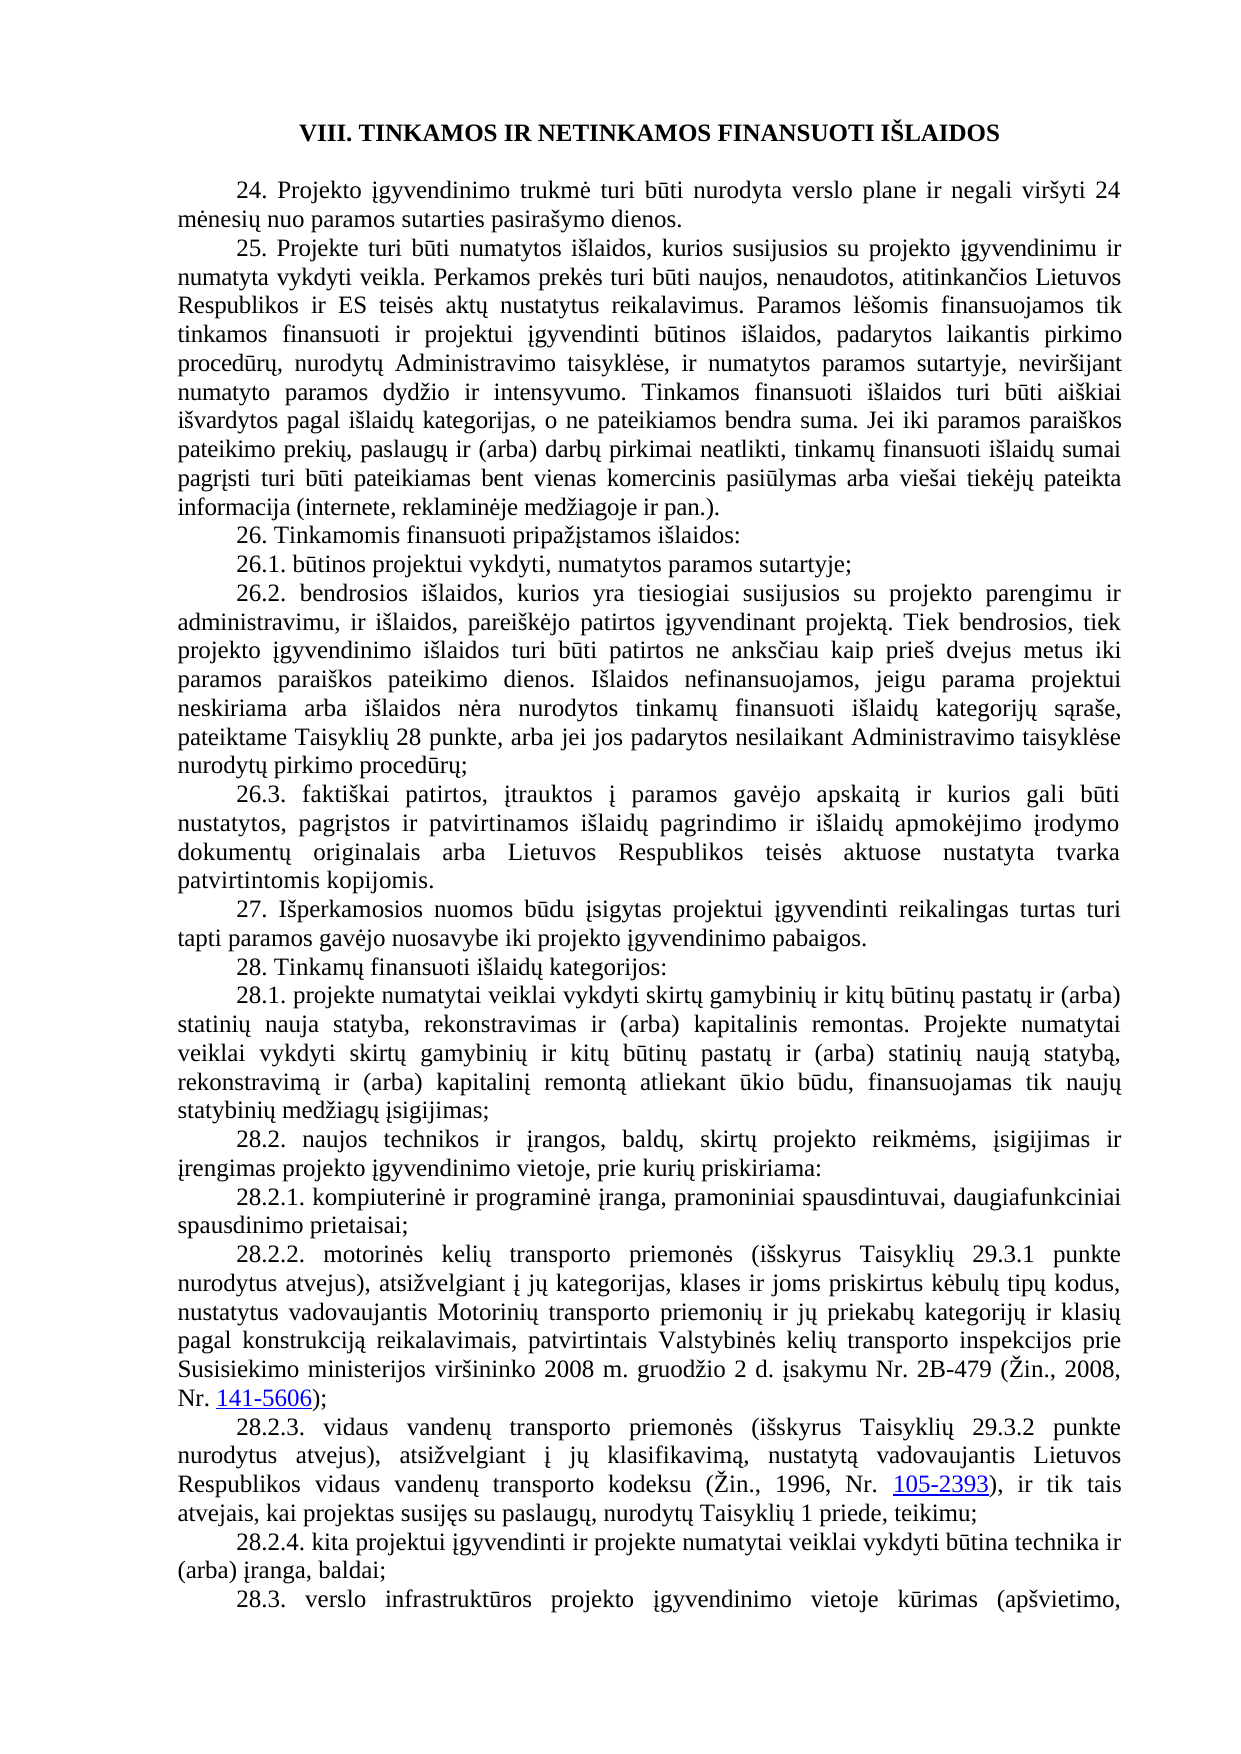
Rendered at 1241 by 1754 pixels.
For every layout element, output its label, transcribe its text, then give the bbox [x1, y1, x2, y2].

text 28.2.2. motorinės kelių transporto priemonės (išskyrus Taisyklių 29.3.1 punkte nurodytus atvejus), atsižvelgiant į jų kategorijas, klases ir joms priskirtus kėbulų tipų kodus, nustatytus vadovaujantis Motorinių transporto priemonių ir jų priekabų kategorijų ir klasių pagal konstrukciją reikalavimais, patvirtintais Valstybinės kelių transporto inspekcijos prie Susisiekimo ministerijos viršininko 2008 m. gruodžio 2 d. įsakymu Nr. 2B-479 (Žin., 2008, Nr. 141-5606); [177, 1239, 1122, 1412]
text 28.3. verslo infrastruktūros projekto įgyvendinimo vietoje kūrimas (apšvietimo, [177, 1584, 1122, 1613]
text 28.2.3. vidaus vandenų transporto priemonės (išskyrus Taisyklių 29.3.2 punkte nurodytus atvejus), atsižvelgiant į jų klasifikavimą, nustatytą vadovaujantis Lietuvos Respublikos vidaus vandenų transporto kodeksu (Žin., 1996, Nr. 105-2393), ir tik tais atvejais, kai projektas susijęs su paslaugų, nurodytų Taisyklių 1 priede, teikimu; [177, 1412, 1122, 1527]
text 28.2.4. kita projektui įgyvendinti ir projekte numatytai veiklai vykdyti būtina technika ir (arba) įranga, baldai; [177, 1527, 1122, 1584]
text 28.2. naujos technikos ir įrangos, baldų, skirtų projekto reikmėms, įsigijimas ir įrengimas projekto įgyvendinimo vietoje, prie kurių priskiriama: [177, 1124, 1122, 1182]
text 28. Tinkamų finansuoti išlaidų kategorijos: [177, 952, 1122, 981]
text 28.2.1. kompiuterinė ir programinė įranga, pramoniniai spausdintuvai, daugiafunkciniai spausdinimo prietaisai; [177, 1182, 1122, 1239]
text 26.3. faktiškai patirtos, įtrauktos į paramos gavėjo apskaitą ir kurios gali būti nustatytos, pagrįstos ir patvirtinamos išlaidų pagrindimo ir išlaidų apmokėjimo įrodymo dokumentų originalais arba Lietuvos Respublikos teisės aktuose nustatyta tvarka patvirtintomis kopijomis. [177, 779, 1122, 894]
text 27. Išperkamosios nuomos būdu įsigytas projektui įgyvendinti reikalingas turtas turi tapti paramos gavėjo nuosavybe iki projekto įgyvendinimo pabaigos. [177, 894, 1122, 952]
text 26.1. būtinos projektui vykdyti, numatytos paramos sutartyje; [177, 549, 1122, 578]
text 26.2. bendrosios išlaidos, kurios yra tiesiogiai susijusios su projekto parengimu ir administravimu, ir išlaidos, pareiškėjo patirtos įgyvendinant projektą. Tiek bendrosios, tiek projekto įgyvendinimo išlaidos turi būti patirtos ne anksčiau kaip prieš dvejus metus iki paramos paraiškos pateikimo dienos. Išlaidos nefinansuojamos, jeigu parama projektui neskiriama arba išlaidos nėra nurodytos tinkamų finansuoti išlaidų kategorijų sąraše, pateiktame Taisyklių 28 punkte, arba jei jos padarytos nesilaikant Administravimo taisyklėse nurodytų pirkimo procedūrų; [177, 578, 1122, 779]
text 26. Tinkamomis finansuoti pripažįstamos išlaidos: [177, 521, 1122, 549]
text 28.1. projekte numatytai veiklai vykdyti skirtų gamybinių ir kitų būtinų pastatų ir (arba) statinių nauja statyba, rekonstravimas ir (arba) kapitalinis remontas. Projekte numatytai veiklai vykdyti skirtų gamybinių ir kitų būtinų pastatų ir (arba) statinių naują statybą, rekonstravimą ir (arba) kapitalinį remontą atliekant ūkio būdu, finansuojamas tik naujų statybinių medžiagų įsigijimas; [177, 981, 1122, 1124]
text VIII. TINKAMOS IR NETINKAMOS FINANSUOTI IŠLAIDOS [177, 118, 1122, 147]
text 25. Projekte turi būti numatytos išlaidos, kurios susijusios su projekto įgyvendinimu ir numatyta vykdyti veikla. Perkamos prekės turi būti naujos, nenaudotos, atitinkančios Lietuvos Respublikos ir ES teisės aktų nustatytus reikalavimus. Paramos lėšomis finansuojamos tik tinkamos finansuoti ir projektui įgyvendinti būtinos išlaidos, padarytos laikantis pirkimo procedūrų, nurodytų Administravimo taisyklėse, ir numatytos paramos sutartyje, neviršijant numatyto paramos dydžio ir intensyvumo. Tinkamos finansuoti išlaidos turi būti aiškiai išvardytos pagal išlaidų kategorijas, o ne pateikiamos bendra suma. Jei iki paramos paraiškos pateikimo prekių, paslaugų ir (arba) darbų pirkimai neatlikti, tinkamų finansuoti išlaidų sumai pagrįsti turi būti pateikiamas bent vienas komercinis pasiūlymas arba viešai tiekėjų pateikta informacija (internete, reklaminėje medžiagoje ir pan.). [177, 233, 1122, 521]
text 24. Projekto įgyvendinimo trukmė turi būti nurodyta verslo plane ir negali viršyti 24 mėnesių nuo paramos sutarties pasirašymo dienos. [177, 176, 1122, 233]
